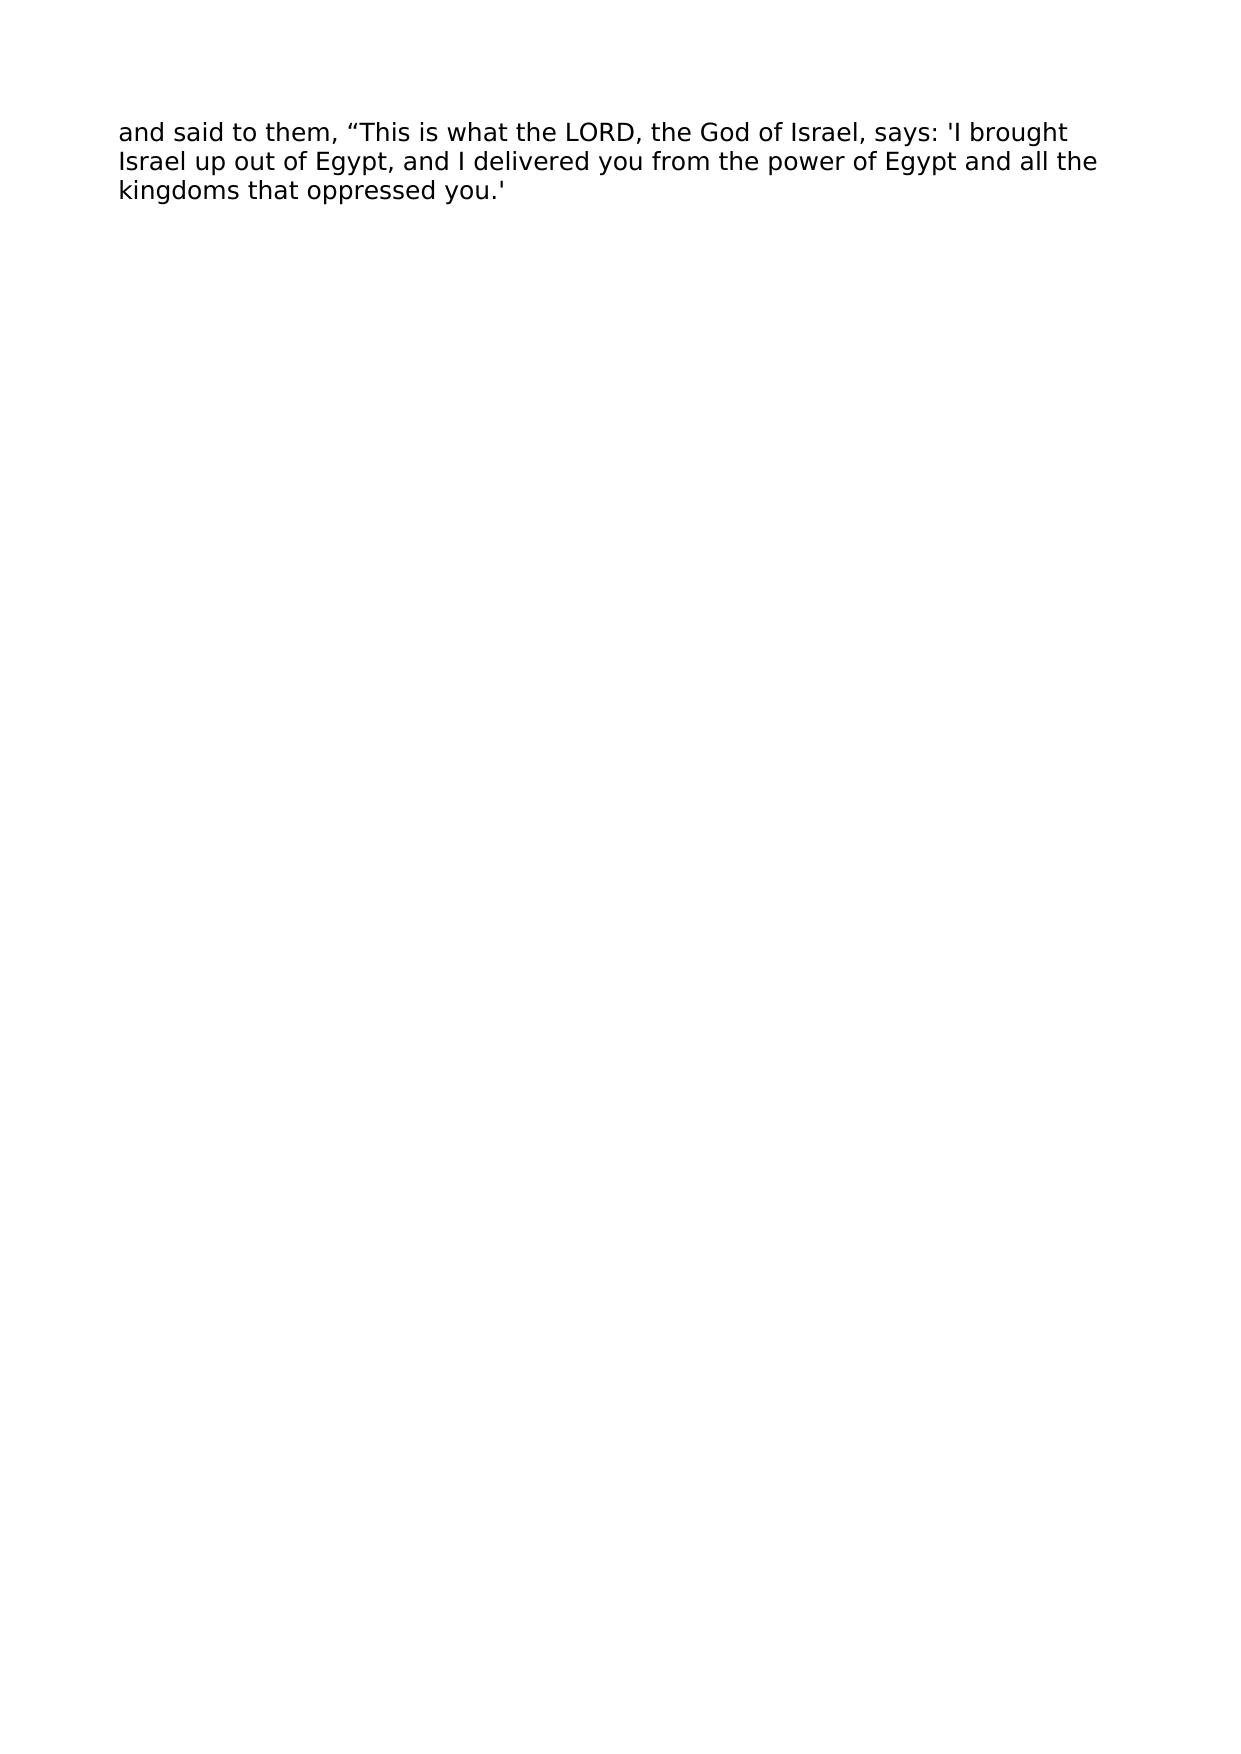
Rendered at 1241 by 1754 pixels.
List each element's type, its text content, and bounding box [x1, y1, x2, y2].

text and said to them, “This is what the LORD, the God of Israel, says: 'I brought Israel up out of Egypt, and I delivered you from the power of Egypt and all the kingdoms that oppressed you.' [118, 118, 1122, 206]
